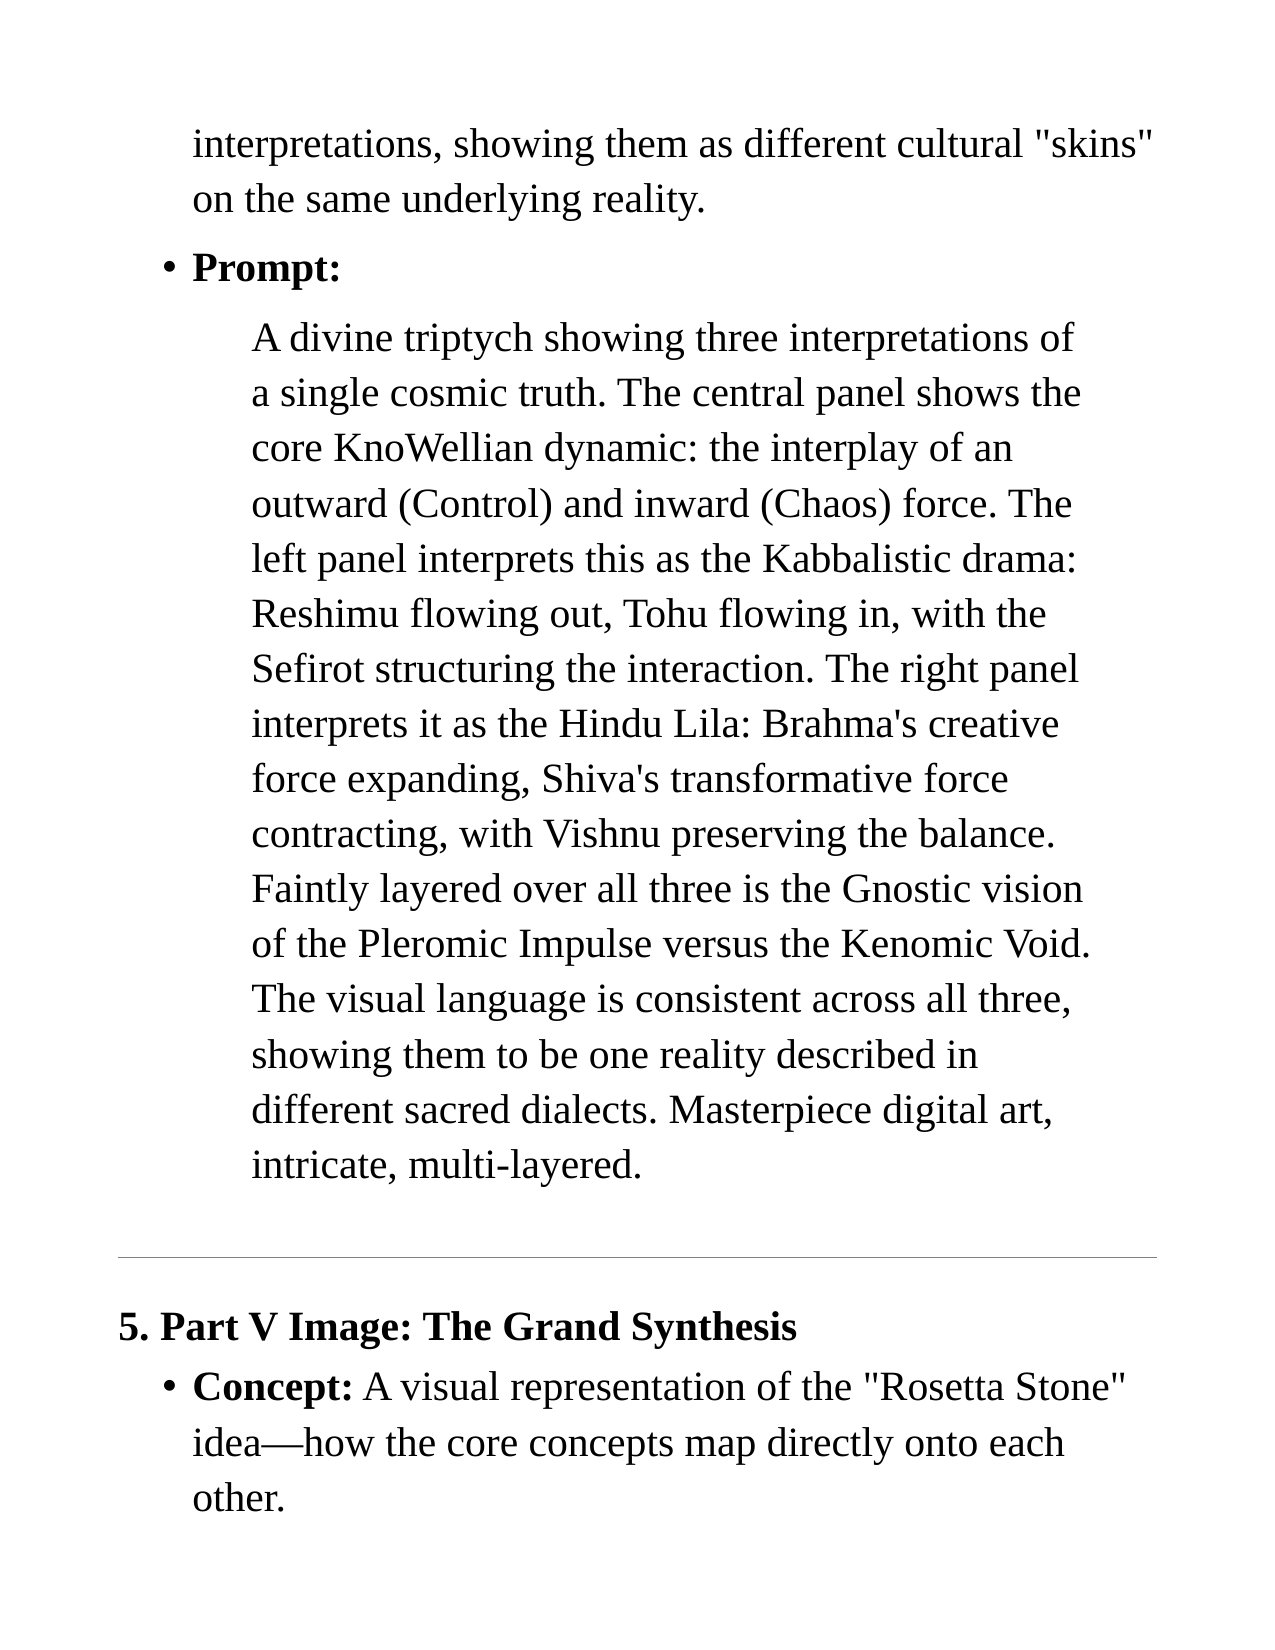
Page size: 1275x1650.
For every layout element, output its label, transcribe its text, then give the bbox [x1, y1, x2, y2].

list Prompt: [162, 243, 1157, 291]
subtitle 5. Part V Image: The Grand Synthesis [118, 1301, 1157, 1349]
list interpretations, showing them as different cultural "skins" on the same underlying reality. [162, 118, 1157, 221]
list Concept: A visual representation of the "Rosetta Stone" idea—how the core concepts map directly onto each other. [162, 1362, 1157, 1520]
list A divine triptych showing three interpretations of a single cosmic truth. The central panel shows the core KnoWellian dynamic: the interplay of an outward (Control) and inward (Chaos) force. The left panel interprets this as the Kabbalistic drama: Reshimu flowing out, Tohu flowing in, with the Sefirot structuring the interaction. The right panel interprets it as the Hindu Lila: Brahma's creative force expanding, Shiva's transformative force contracting, with Vishnu preserving the balance. Faintly layered over all three is the Gnostic vision of the Pleromic Impulse versus the Kenomic Void. The visual language is consistent across all three, showing them to be one reality described in different sacred dialects. Masterpiece digital art, intricate, multi-layered. [222, 313, 1098, 1187]
